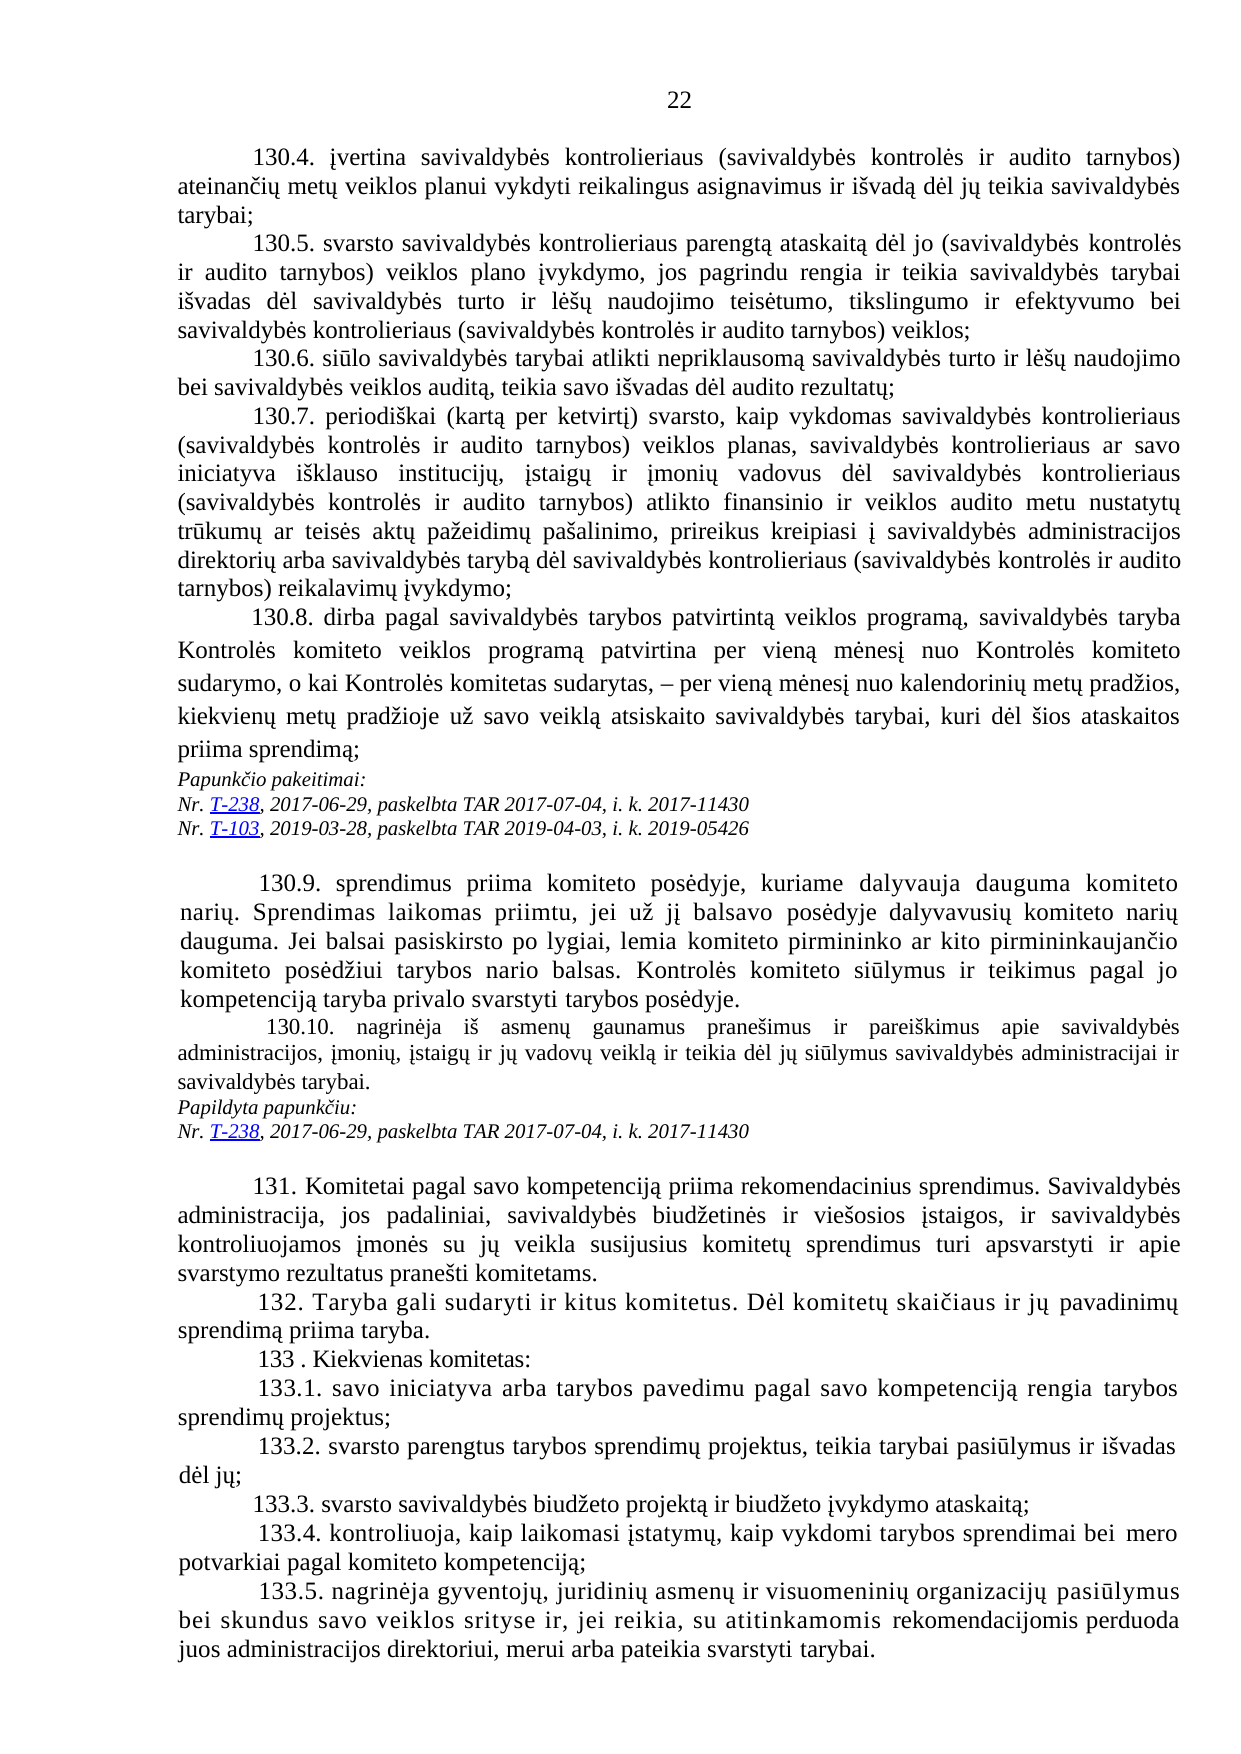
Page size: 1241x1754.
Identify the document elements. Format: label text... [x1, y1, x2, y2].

text 133.2. svarsto parengtus tarybos sprendimų projektus, teikia tarybai pasiūlymus ir išvadas dėl jų; [179, 1431, 1178, 1489]
text Nr. T-238, 2017-06-29, paskelbta TAR 2017-07-04, i. k. 2017-11430 [177, 791, 1181, 816]
text 133.4. kontroliuoja, kaip laikomasi įstatymų, kaip vykdomi tarybos sprendimai bei mero potvarkiai pagal komiteto kompetenciją; [178, 1518, 1177, 1576]
text 130.4. įvertina savivaldybės kontrolieriaus (savivaldybės kontrolės ir audito tarnybos) ateinančių metų veiklos planui vykdyti reikalingus asignavimus ir išvadą dėl jų teikia savivaldybės tarybai; [177, 142, 1181, 228]
text 133.5. nagrinėja gyventojų, juridinių asmenų ir visuomeninių organizacijų pasiūlymus bei skundus savo veiklos srityse ir, jei reikia, su atitinkamomis rekomendacijomis perduoda juos administracijos direktoriui, merui arba pateikia svarstyti tarybai. [178, 1576, 1180, 1663]
text Papildyta papunkčiu: [177, 1094, 1181, 1119]
text 131. Komitetai pagal savo kompetenciją priima rekomendacinius sprendimus. Savivaldybės administracija, jos padaliniai, savivaldybės biudžetinės ir viešosios įstaigos, ir savivaldybės kontroliuojamos įmonės su jų veikla susijusius komitetų sprendimus turi apsvarstyti ir apie svarstymo rezultatus pranešti komitetams. [177, 1171, 1181, 1286]
text 133 . Kiekvienas komitetas: [257, 1344, 1181, 1373]
text 130.10. nagrinėja iš asmenų gaunamus pranešimus ir pareiškimus apie savivaldybės administracijos, įmonių, įstaigų ir jų vadovų veiklą ir teikia dėl jų siūlymus savivaldybės administracijai ir savivaldybės tarybai. [177, 1013, 1181, 1094]
text 130.9. sprendimus priima komiteto posėdyje, kuriame dalyvauja dauguma komiteto narių. Sprendimas laikomas priimtu, jei už jį balsavo posėdyje dalyvavusių komiteto narių dauguma. Jei balsai pasiskirsto po lygiai, lemia komiteto pirmininko ar kito pirmininkaujančio komiteto posėdžiui tarybos nario balsas. Kontrolės komiteto siūlymus ir teikimus pagal jo kompetenciją taryba privalo svarstyti tarybos posėdyje. [180, 868, 1179, 1013]
text 133.3. svarsto savivaldybės biudžeto projektą ir biudžeto įvykdymo ataskaitą; [177, 1489, 1181, 1518]
text Papunkčio pakeitimai: [177, 767, 1181, 791]
text 130.7. periodiškai (kartą per ketvirtį) svarsto, kaip vykdomas savivaldybės kontrolieriaus (savivaldybės kontrolės ir audito tarnybos) veiklos planas, savivaldybės kontrolieriaus ar savo iniciatyva išklauso institucijų, įstaigų ir įmonių vadovus dėl savivaldybės kontrolieriaus (savivaldybės kontrolės ir audito tarnybos) atlikto finansinio ir veiklos audito metu nustatytų trūkumų ar teisės aktų pažeidimų pašalinimo, prireikus kreipiasi į savivaldybės administracijos direktorių arba savivaldybės tarybą dėl savivaldybės kontrolieriaus (savivaldybės kontrolės ir audito tarnybos) reikalavimų įvykdymo; [177, 401, 1181, 602]
text 130.8. dirba pagal savivaldybės tarybos patvirtintą veiklos programą, savivaldybės taryba Kontrolės komiteto veiklos programą patvirtina per vieną mėnesį nuo Kontrolės komiteto sudarymo, o kai Kontrolės komitetas sudarytas, – per vieną mėnesį nuo kalendorinių metų pradžios, kiekvienų metų pradžioje už savo veiklą atsiskaito savivaldybės tarybai, kuri dėl šios ataskaitos priima sprendimą; [177, 602, 1181, 763]
text 133.1. savo iniciatyva arba tarybos pavedimu pagal savo kompetenciją rengia tarybos sprendimų projektus; [178, 1373, 1178, 1431]
text 132. Taryba gali sudaryti ir kitus komitetus. Dėl komitetų skaičiaus ir jų pavadinimų sprendimą priima taryba. [178, 1286, 1178, 1344]
text Nr. T-238, 2017-06-29, paskelbta TAR 2017-07-04, i. k. 2017-11430 [177, 1119, 1181, 1143]
text 130.6. siūlo savivaldybės tarybai atlikti nepriklausomą savivaldybės turto ir lėšų naudojimo bei savivaldybės veiklos auditą, teikia savo išvadas dėl audito rezultatų; [177, 343, 1181, 401]
text 130.5. svarsto savivaldybės kontrolieriaus parengtą ataskaitą dėl jo (savivaldybės kontrolės ir audito tarnybos) veiklos plano įvykdymo, jos pagrindu rengia ir teikia savivaldybės tarybai išvadas dėl savivaldybės turto ir lėšų naudojimo teisėtumo, tikslingumo ir efektyvumo bei savivaldybės kontrolieriaus (savivaldybės kontrolės ir audito tarnybos) veiklos; [177, 228, 1181, 343]
text Nr. T-103, 2019-03-28, paskelbta TAR 2019-04-03, i. k. 2019-05426 [177, 816, 1181, 839]
